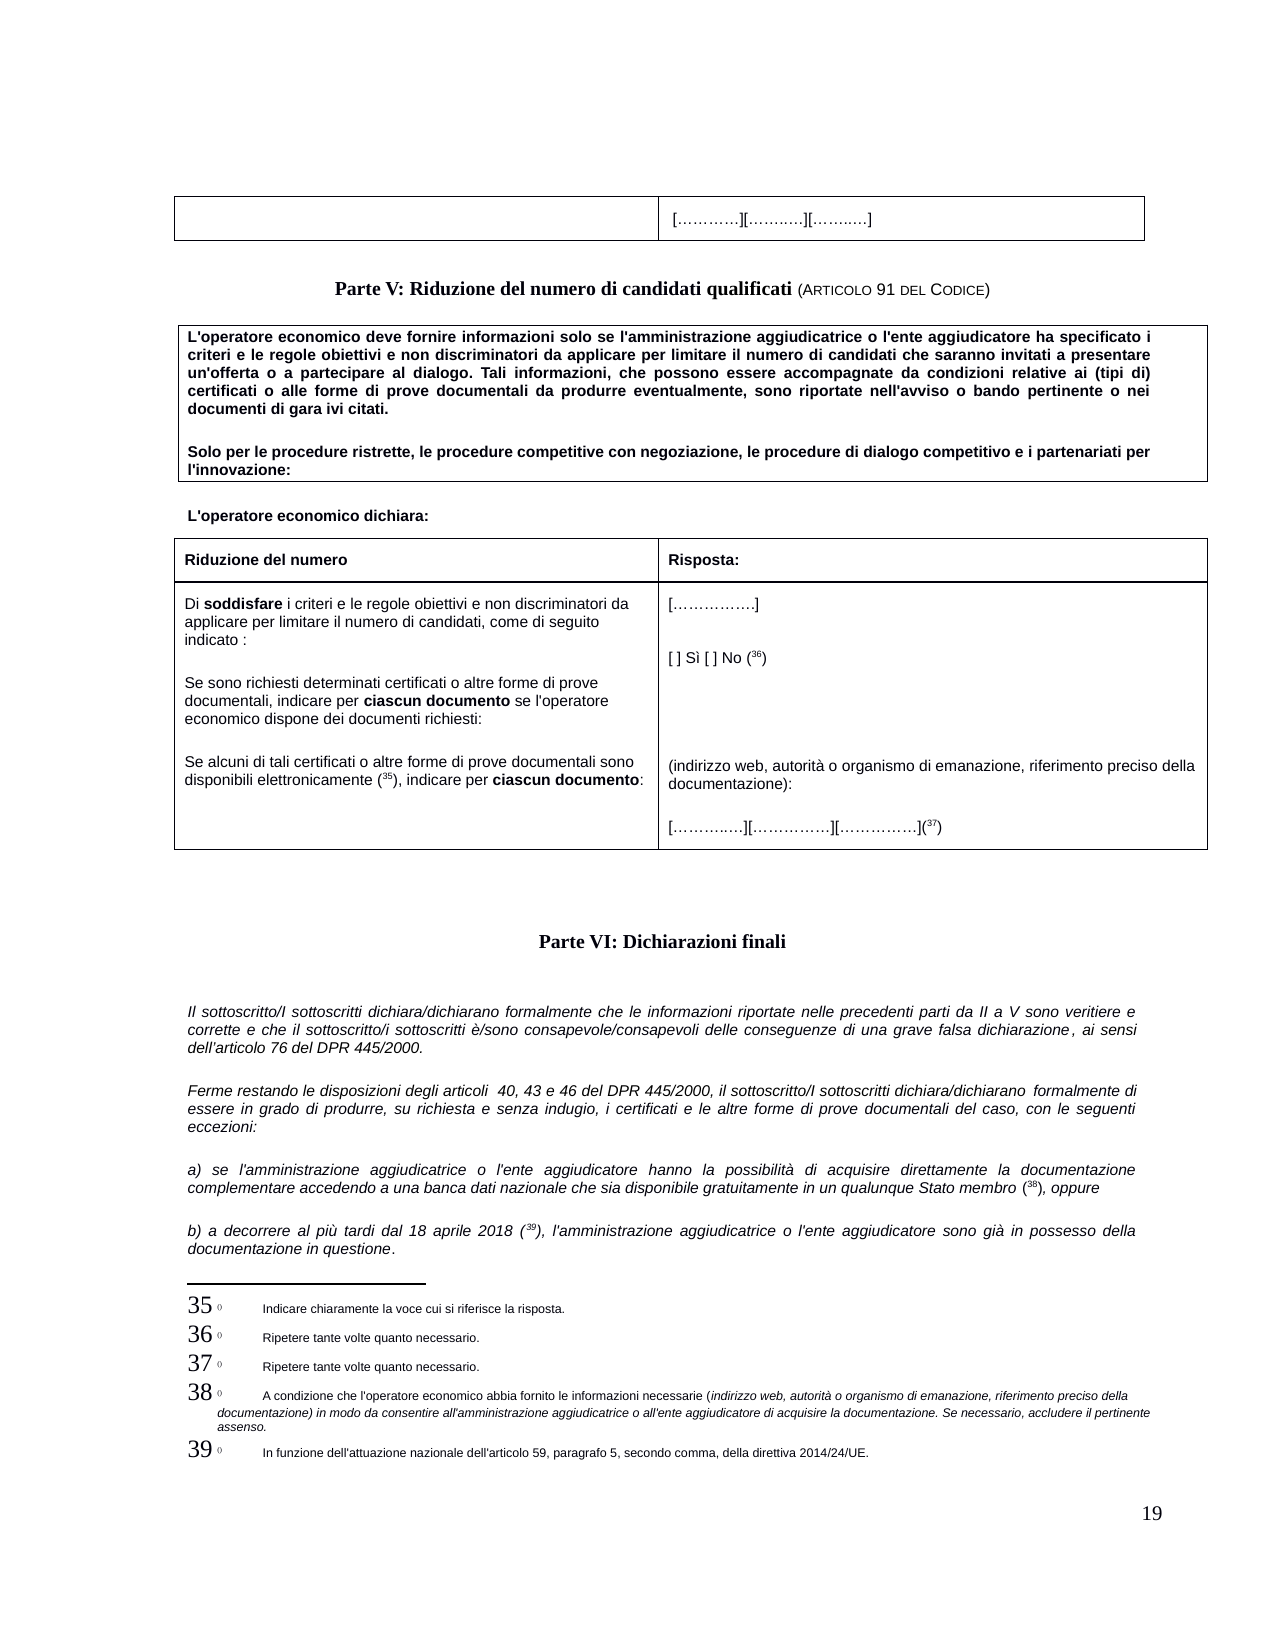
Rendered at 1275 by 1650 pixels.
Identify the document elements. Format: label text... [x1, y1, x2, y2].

text b) a decorrere al più tardi dal 18 aprile 2018 (), l'amministrazione aggiudicatrice o l'ente aggiudicatore sono già in possesso della documentazione in questione. [187, 1222, 1137, 1258]
text L'operatore economico dichiara: [187, 507, 1137, 525]
table_header Riduzione del numero [175, 539, 658, 581]
text a) se l'amministrazione aggiudicatrice o l'ente aggiudicatore hanno la possibilità di acquisire direttamente la documentazione complementare accedendo a una banca dati nazionale che sia disponibile gratuitamente in un qualunque Stato membro (), oppure [187, 1161, 1137, 1197]
text () A condizione che l'operatore economico abbia fornito le informazioni necessarie (indirizzo web, autorità o organismo di emanazione, riferimento preciso della documentazione) in modo da consentire all'amministrazione aggiudicatrice o all'ente aggiudicatore di acquisire la documentazione. Se necessario, accludere il pertinente assenso. [187, 1377, 1197, 1434]
table_cell […………][……..…][……..…] [659, 197, 1144, 240]
table_cell Di soddisfare i criteri e le regole obiettivi e non discriminatori da applicare per limitare il numero di candidati, come di seguito indicato : Se sono richiesti determinati certificati o altre forme di prove documentali, indicare per ciascun documento se l'operatore economico dispone dei documenti richiesti: Se alcuni di tali certificati o altre forme di prove documentali sono disponibili elettronicamente (), indicare per ciascun documento: [175, 583, 658, 848]
text Il sottoscritto/I sottoscritti dichiara/dichiarano formalmente che le informazioni riportate nelle precedenti parti da II a V sono veritiere e corrette e che il sottoscritto/i sottoscritti è/sono consapevole/consapevoli delle conseguenze di una grave falsa dichiarazione, ai sensi dell’articolo 76 del DPR 445/2000. [187, 1003, 1137, 1057]
table_cell […………….] [ ] Sì [ ] No () (indirizzo web, autorità o organismo di emanazione, riferimento preciso della documentazione): [………..…][……………][……………]() [659, 583, 1207, 848]
text () In funzione dell'attuazione nazionale dell'articolo 59, paragrafo 5, secondo comma, della direttiva 2014/24/UE. [187, 1434, 1197, 1463]
text Ferme restando le disposizioni degli articoli 40, 43 e 46 del DPR 445/2000, il sottoscritto/I sottoscritti dichiara/dichiarano formalmente di essere in grado di produrre, su richiesta e senza indugio, i certificati e le altre forme di prove documentali del caso, con le seguenti eccezioni: [187, 1082, 1137, 1136]
table_cell [175, 197, 658, 240]
table_header Risposta: [659, 539, 1207, 581]
title Parte VI: Dichiarazioni finali [187, 930, 1137, 953]
text Parte V: Riduzione del numero di candidati qualificati (Articolo 91 del Codice) [187, 277, 1137, 299]
text Solo per le procedure ristrette, le procedure competitive con negoziazione, le procedure di dialogo competitivo e i partenariati per l'innovazione: [179, 439, 1207, 481]
text L'operatore economico deve fornire informazioni solo se l'amministrazione aggiudicatrice o l'ente aggiudicatore ha specificato i criteri e le regole obiettivi e non discriminatori da applicare per limitare il numero di candidati che saranno invitati a presentare un'offerta o a partecipare al dialogo. Tali informazioni, che possono essere accompagnate da condizioni relative ai (tipi di) certificati o alle forme di prove documentali da produrre eventualmente, sono riportate nell'avviso o bando pertinente o nei documenti di gara ivi citati. [179, 326, 1207, 418]
